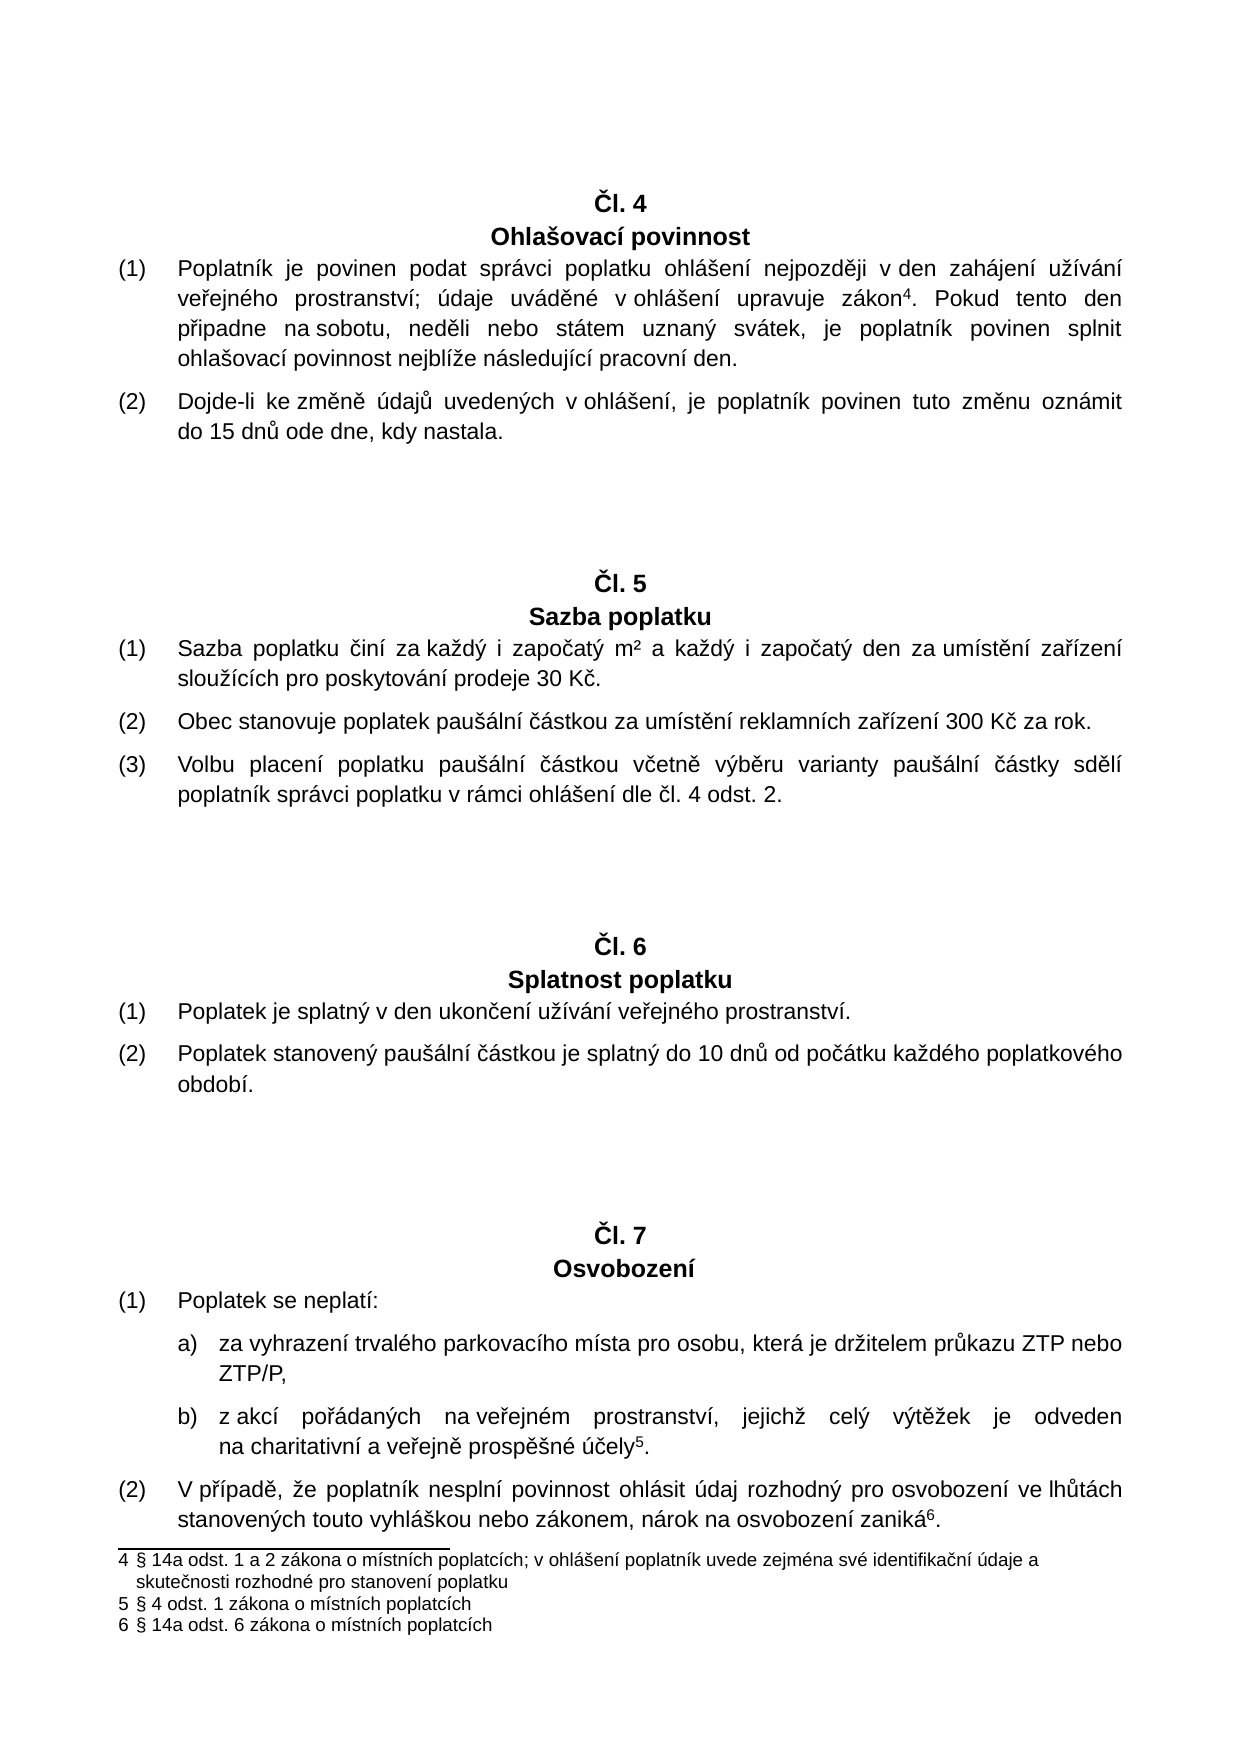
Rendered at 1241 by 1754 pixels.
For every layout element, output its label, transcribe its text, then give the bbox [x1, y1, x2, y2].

list V případě, že poplatník nesplní povinnost ohlásit údaj rozhodný pro osvobození ve lhůtách stanovených touto vyhláškou nebo zákonem, nárok na osvobození zaniká. [118, 1476, 1122, 1532]
list Obec stanovuje poplatek paušální částkou za umístění reklamních zařízení 300 Kč za rok. [118, 708, 1122, 734]
list z akcí pořádaných na veřejném prostranství, jejichž celý výtěžek je odveden na charitativní a veřejně prospěšné účely. [177, 1403, 1122, 1459]
subtitle Čl. 4 Ohlašovací povinnost [118, 189, 1122, 250]
list § 14a odst. 1 a 2 zákona o místních poplatcích; v ohlášení poplatník uvede zejména své identifikační údaje a skutečnosti rozhodné pro stanovení poplatku [118, 1549, 1122, 1592]
subtitle Čl. 7 Osvobození [118, 1221, 1122, 1283]
subtitle Čl. 6 Splatnost poplatku [118, 932, 1122, 993]
list za vyhrazení trvalého parkovacího místa pro osobu, která je držitelem průkazu ZTP nebo ZTP/P, [177, 1330, 1122, 1387]
list Dojde-li ke změně údajů uvedených v ohlášení, je poplatník povinen tuto změnu oznámit do 15 dnů ode dne, kdy nastala. [118, 388, 1122, 444]
subtitle Čl. 5 Sazba poplatku [118, 569, 1122, 631]
list Poplatek je splatný v den ukončení užívání veřejného prostranství. [118, 998, 1122, 1024]
list Volbu placení poplatku paušální částkou včetně výběru varianty paušální částky sdělí poplatník správci poplatku v rámci ohlášení dle čl. 4 odst. 2. [118, 751, 1122, 807]
list Poplatek stanovený paušální částkou je splatný do 10 dnů od počátku každého poplatkového období. [118, 1040, 1122, 1097]
list Poplatek se neplatí: [118, 1287, 1122, 1314]
list Sazba poplatku činí za každý i započatý m² a každý i započatý den za umístění zařízení sloužících pro poskytování prodeje 30 Kč. [118, 635, 1122, 692]
list § 4 odst. 1 zákona o místních poplatcích [118, 1592, 1122, 1614]
list Poplatník je povinen podat správci poplatku ohlášení nejpozději v den zahájení užívání veřejného prostranství; údaje uváděné v ohlášení upravuje zákon. Pokud tento den připadne na sobotu, neděli nebo státem uznaný svátek, je poplatník povinen splnit ohlašovací povinnost nejblíže následující pracovní den. [118, 255, 1122, 372]
list § 14a odst. 6 zákona o místních poplatcích [118, 1614, 1122, 1635]
